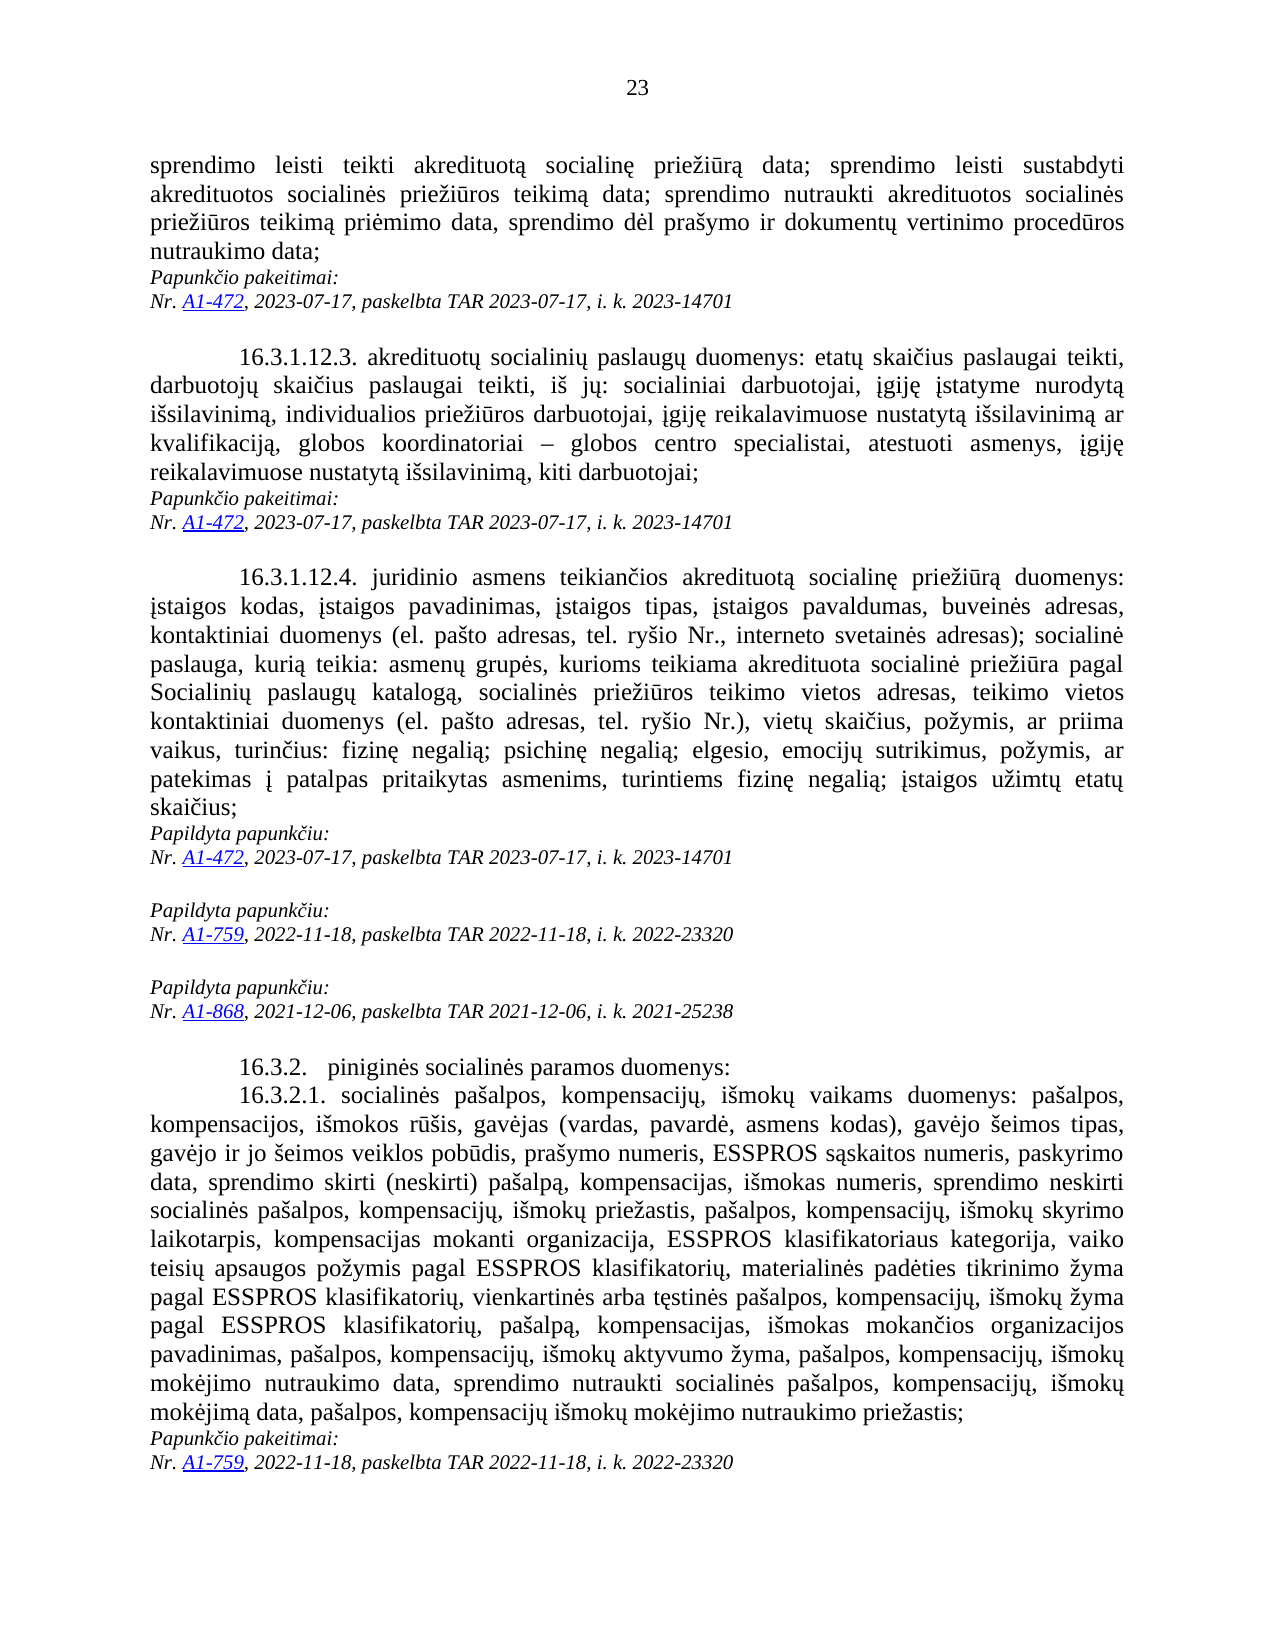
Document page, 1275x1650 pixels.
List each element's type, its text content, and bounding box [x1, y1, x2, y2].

text Nr. A1-759, 2022-11-18, paskelbta TAR 2022-11-18, i. k. 2022-23320 [150, 922, 1125, 946]
text 16.3.2. piniginės socialinės paramos duomenys: [150, 1052, 1125, 1081]
text Nr. A1-472, 2023-07-17, paskelbta TAR 2023-07-17, i. k. 2023-14701 [150, 845, 1125, 869]
text Nr. A1-868, 2021-12-06, paskelbta TAR 2021-12-06, i. k. 2021-25238 [150, 999, 1125, 1023]
text Nr. A1-472, 2023-07-17, paskelbta TAR 2023-07-17, i. k. 2023-14701 [150, 289, 1125, 313]
text Papildyta papunkčiu: [150, 821, 1125, 845]
text Papunkčio pakeitimai: [150, 486, 1125, 510]
text Papunkčio pakeitimai: [150, 1426, 1125, 1450]
text Papunkčio pakeitimai: [150, 265, 1125, 289]
text Papildyta papunkčiu: [150, 975, 1125, 999]
text Nr. A1-759, 2022-11-18, paskelbta TAR 2022-11-18, i. k. 2022-23320 [150, 1450, 1125, 1474]
text sprendimo leisti teikti akredituotą socialinę priežiūrą data; sprendimo leisti sustabdyti akredituotos socialinės priežiūros teikimą data; sprendimo nutraukti akredituotos socialinės priežiūros teikimą priėmimo data, sprendimo dėl prašymo ir dokumentų vertinimo procedūros nutraukimo data; [150, 150, 1125, 265]
text Papildyta papunkčiu: [150, 898, 1125, 922]
text 16.3.1.12.3. akredituotų socialinių paslaugų duomenys: etatų skaičius paslaugai teikti, darbuotojų skaičius paslaugai teikti, iš jų: socialiniai darbuotojai, įgiję įstatyme nurodytą išsilavinimą, individualios priežiūros darbuotojai, įgiję reikalavimuose nustatytą išsilavinimą ar kvalifikaciją, globos koordinatoriai – globos centro specialistai, atestuoti asmenys, įgiję reikalavimuose nustatytą išsilavinimą, kiti darbuotojai; [150, 342, 1125, 486]
text 16.3.2.1. socialinės pašalpos, kompensacijų, išmokų vaikams duomenys: pašalpos, kompensacijos, išmokos rūšis, gavėjas (vardas, pavardė, asmens kodas), gavėjo šeimos tipas, gavėjo ir jo šeimos veiklos pobūdis, prašymo numeris, ESSPROS sąskaitos numeris, paskyrimo data, sprendimo skirti (neskirti) pašalpą, kompensacijas, išmokas numeris, sprendimo neskirti socialinės pašalpos, kompensacijų, išmokų priežastis, pašalpos, kompensacijų, išmokų skyrimo laikotarpis, kompensacijas mokanti organizacija, ESSPROS klasifikatoriaus kategorija, vaiko teisių apsaugos požymis pagal ESSPROS klasifikatorių, materialinės padėties tikrinimo žyma pagal ESSPROS klasifikatorių, vienkartinės arba tęstinės pašalpos, kompensacijų, išmokų žyma pagal ESSPROS klasifikatorių, pašalpą, kompensacijas, išmokas mokančios organizacijos pavadinimas, pašalpos, kompensacijų, išmokų aktyvumo žyma, pašalpos, kompensacijų, išmokų mokėjimo nutraukimo data, sprendimo nutraukti socialinės pašalpos, kompensacijų, išmokų mokėjimą data, pašalpos, kompensacijų išmokų mokėjimo nutraukimo priežastis; [150, 1081, 1125, 1426]
text Nr. A1-472, 2023-07-17, paskelbta TAR 2023-07-17, i. k. 2023-14701 [150, 510, 1125, 534]
text 16.3.1.12.4. juridinio asmens teikiančios akredituotą socialinę priežiūrą duomenys: įstaigos kodas, įstaigos pavadinimas, įstaigos tipas, įstaigos pavaldumas, buveinės adresas, kontaktiniai duomenys (el. pašto adresas, tel. ryšio Nr., interneto svetainės adresas); socialinė paslauga, kurią teikia: asmenų grupės, kurioms teikiama akredituota socialinė priežiūra pagal Socialinių paslaugų katalogą, socialinės priežiūros teikimo vietos adresas, teikimo vietos kontaktiniai duomenys (el. pašto adresas, tel. ryšio Nr.), vietų skaičius, požymis, ar priima vaikus, turinčius: fizinę negalią; psichinę negalią; elgesio, emocijų sutrikimus, požymis, ar patekimas į patalpas pritaikytas asmenims, turintiems fizinę negalią; įstaigos užimtų etatų skaičius; [150, 562, 1125, 821]
